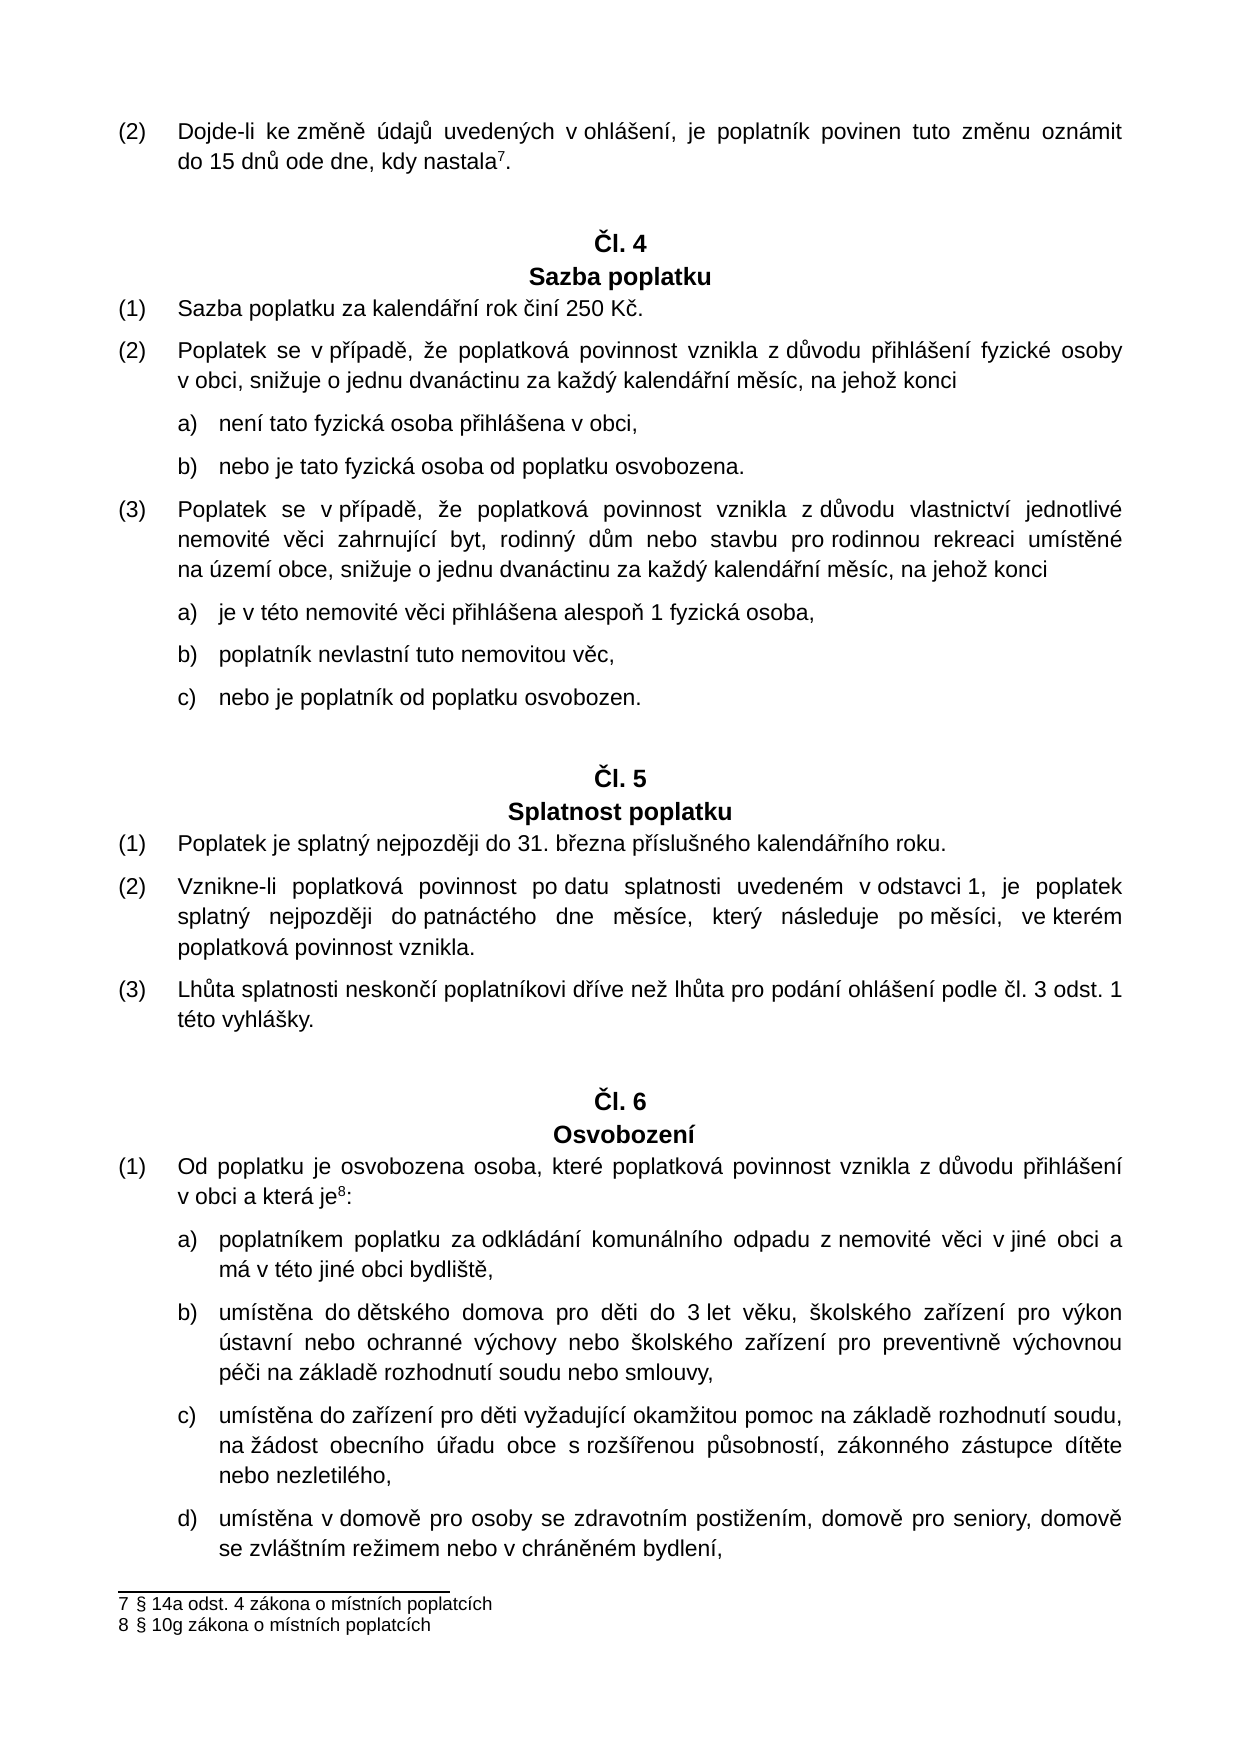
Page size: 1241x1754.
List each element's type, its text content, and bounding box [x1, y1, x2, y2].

list je v této nemovité věci přihlášena alespoň 1 fyzická osoba, [177, 599, 1122, 625]
list umístěna do dětského domova pro děti do 3 let věku, školského zařízení pro výkon ústavní nebo ochranné výchovy nebo školského zařízení pro preventivně výchovnou péči na základě rozhodnutí soudu nebo smlouvy, [177, 1298, 1122, 1385]
list Vznikne-li poplatková povinnost po datu splatnosti uvedeném v odstavci 1, je poplatek splatný nejpozději do patnáctého dne měsíce, který následuje po měsíci, ve kterém poplatková povinnost vznikla. [118, 873, 1122, 960]
list Lhůta splatnosti neskončí poplatníkovi dříve než lhůta pro podání ohlášení podle čl. 3 odst. 1 této vyhlášky. [118, 976, 1122, 1033]
list umístěna do zařízení pro děti vyžadující okamžitou pomoc na základě rozhodnutí soudu, na žádost obecního úřadu obce s rozšířenou působností, zákonného zástupce dítěte nebo nezletilého, [177, 1402, 1122, 1488]
list nebo je tato fyzická osoba od poplatku osvobozena. [177, 453, 1122, 479]
list Poplatek se v případě, že poplatková povinnost vznikla z důvodu vlastnictví jednotlivé nemovité věci zahrnující byt, rodinný dům nebo stavbu pro rodinnou rekreaci umístěné na území obce, snižuje o jednu dvanáctinu za každý kalendářní měsíc, na jehož konci [118, 496, 1122, 582]
list poplatník nevlastní tuto nemovitou věc, [177, 641, 1122, 668]
list § 10g zákona o místních poplatcích [118, 1614, 1122, 1635]
list Poplatek je splatný nejpozději do 31. března příslušného kalendářního roku. [118, 830, 1122, 857]
list Od poplatku je osvobozena osoba, které poplatková povinnost vznikla z důvodu přihlášení v obci a která je: [118, 1153, 1122, 1209]
subtitle Čl. 5 Splatnost poplatku [118, 764, 1122, 826]
subtitle Čl. 6 Osvobození [118, 1087, 1122, 1148]
list umístěna v domově pro osoby se zdravotním postižením, domově pro seniory, domově se zvláštním režimem nebo v chráněném bydlení, [177, 1505, 1122, 1561]
subtitle Čl. 4 Sazba poplatku [118, 228, 1122, 290]
list Sazba poplatku za kalendářní rok činí 250 Kč. [118, 294, 1122, 321]
list Dojde-li ke změně údajů uvedených v ohlášení, je poplatník povinen tuto změnu oznámit do 15 dnů ode dne, kdy nastala. [118, 118, 1122, 175]
list poplatníkem poplatku za odkládání komunálního odpadu z nemovité věci v jiné obci a má v této jiné obci bydliště, [177, 1226, 1122, 1282]
list nebo je poplatník od poplatku osvobozen. [177, 684, 1122, 711]
list není tato fyzická osoba přihlášena v obci, [177, 410, 1122, 437]
list Poplatek se v případě, že poplatková povinnost vznikla z důvodu přihlášení fyzické osoby v obci, snižuje o jednu dvanáctinu za každý kalendářní měsíc, na jehož konci [118, 337, 1122, 394]
list § 14a odst. 4 zákona o místních poplatcích [118, 1592, 1122, 1614]
